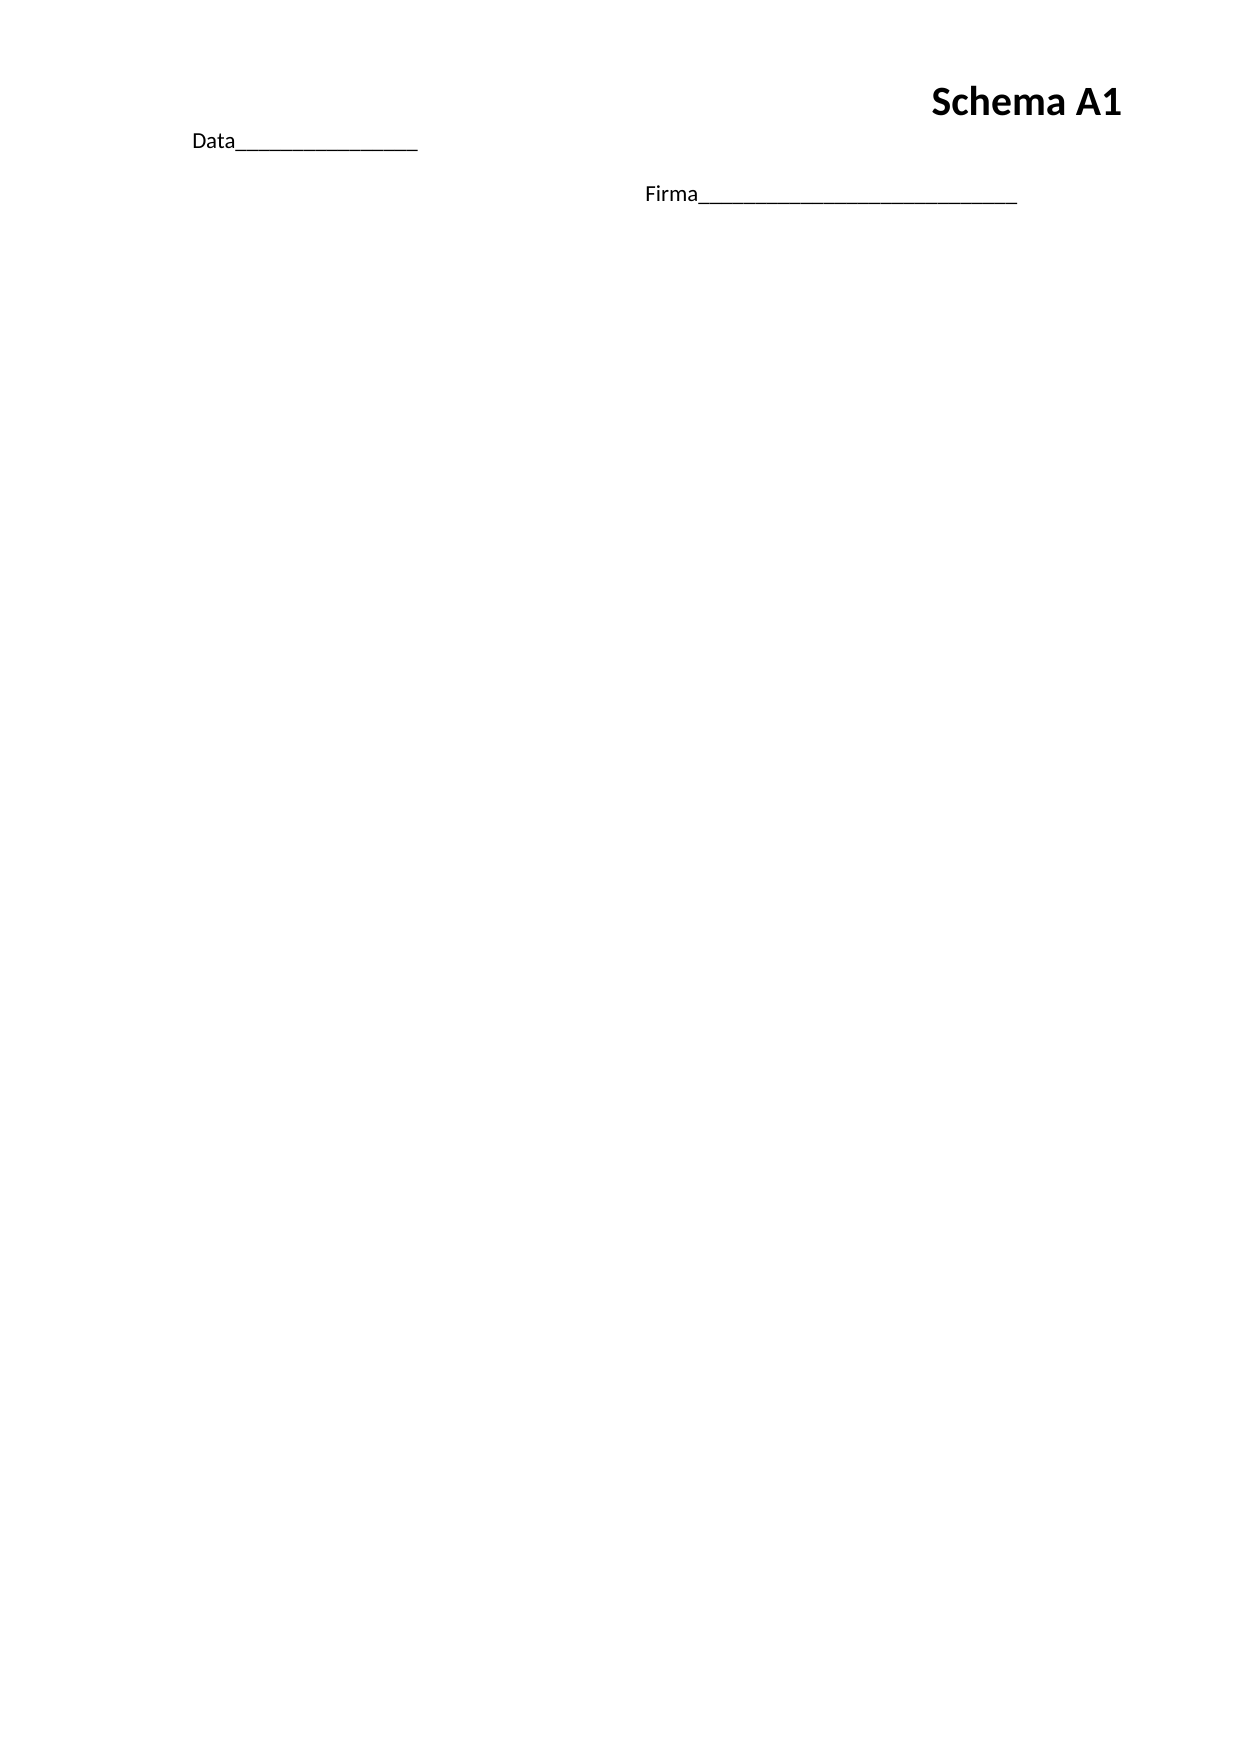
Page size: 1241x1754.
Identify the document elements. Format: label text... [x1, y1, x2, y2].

text Data________________ [192, 126, 1122, 154]
text Firma____________________________ [192, 179, 1122, 207]
